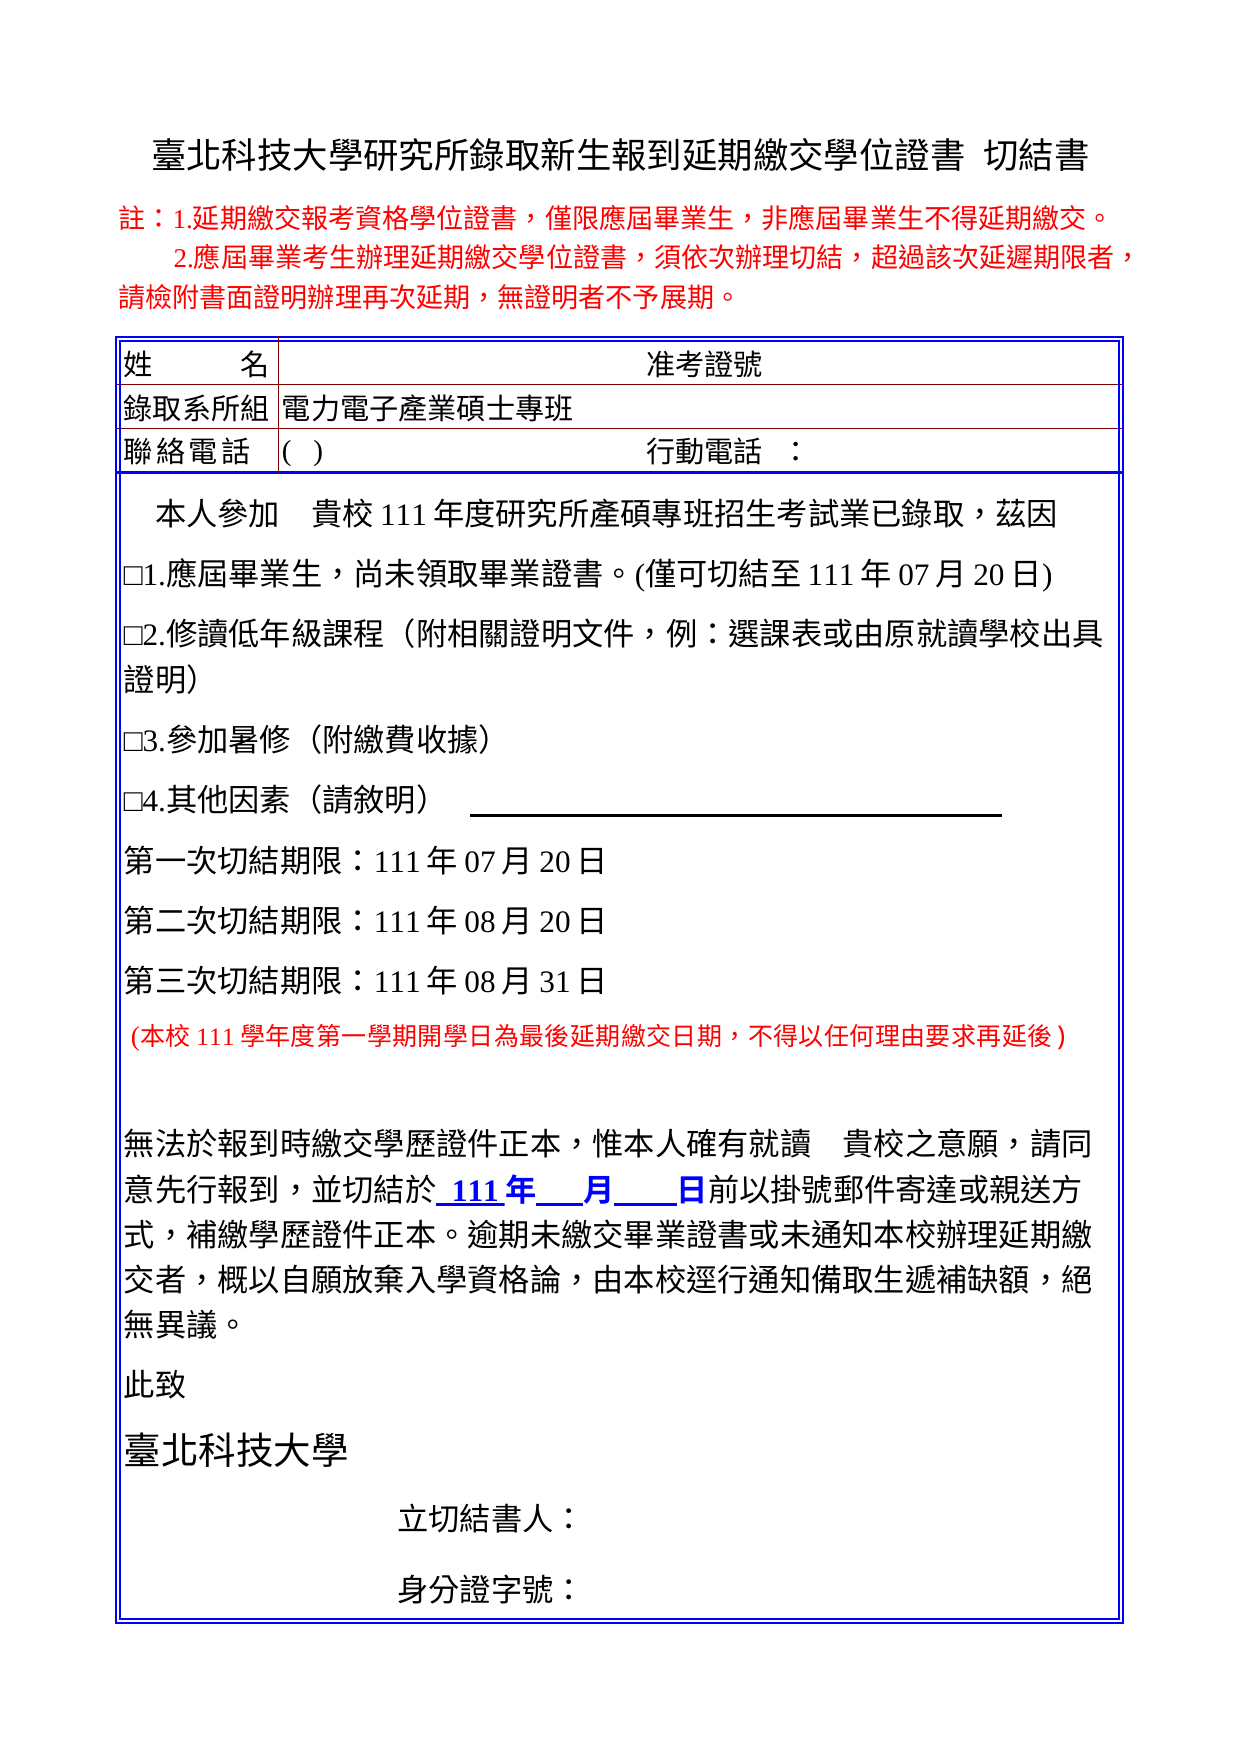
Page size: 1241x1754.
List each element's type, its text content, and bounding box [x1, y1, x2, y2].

text 臺北科技大學研究所錄取新生報到延期繳交學位證書 切結書 [118, 127, 1122, 178]
table_cell 電力電子產業碩士專班 [279, 385, 643, 427]
table_header 姓 名 [121, 342, 278, 384]
table_cell ( ) [279, 429, 643, 471]
table_cell 聯絡電話 [121, 429, 278, 471]
table_cell [779, 385, 1118, 427]
text 註：1.延期繳交報考資格學位證書，僅限應屆畢業生，非應屆畢業生不得延期繳交。 [118, 197, 1122, 236]
table_cell 錄取系所組 [121, 385, 278, 427]
table_cell ： [779, 429, 1118, 471]
table_cell 行動電話 [643, 429, 779, 471]
table_cell 本人參加 貴校111年度研究所產碩專班招生考試業已錄取，茲因 □1.應屆畢業生，尚未領取畢業證書。(僅可切結至111年07月20日) □2.修讀低年級課程（附相關證明文件，例：選課表或由原就讀學校出具證明） □3.參加暑修（附繳費收據） □4.其他因素（請敘明） 第一次切結期限：111年07月20日 第二次切結期限：111年08月20日 第三次切結期限：111年08月31日 (本校111學年度第一學期開學日為最後延期繳交日期，不得以任何理由要求再延後) 無法於報到時繳交學歷證件正本，惟本人確有就讀 貴校之意願，請同意先行報到，並切結於 111年 月 日前以掛號郵件寄達或親送方式，補繳學歷證件正本。逾期未繳交畢業證書或未通知本校辦理延期繳交者，概以自願放棄入學資格論，由本校逕行通知備取生遞補缺額，絕無異議。 此致 臺北科技大學 立切結書人： 身分證字號： [121, 474, 1118, 1618]
table_header [779, 342, 1118, 384]
text 2.應屆畢業考生辦理延期繳交學位證書，須依次辦理切結，超過該次延遲期限者，請檢附書面證明辦理再次延期，無證明者不予展期。 [118, 236, 1122, 315]
table_cell [643, 385, 779, 427]
table_header 准考證號 [643, 342, 779, 384]
table_header [279, 342, 643, 384]
